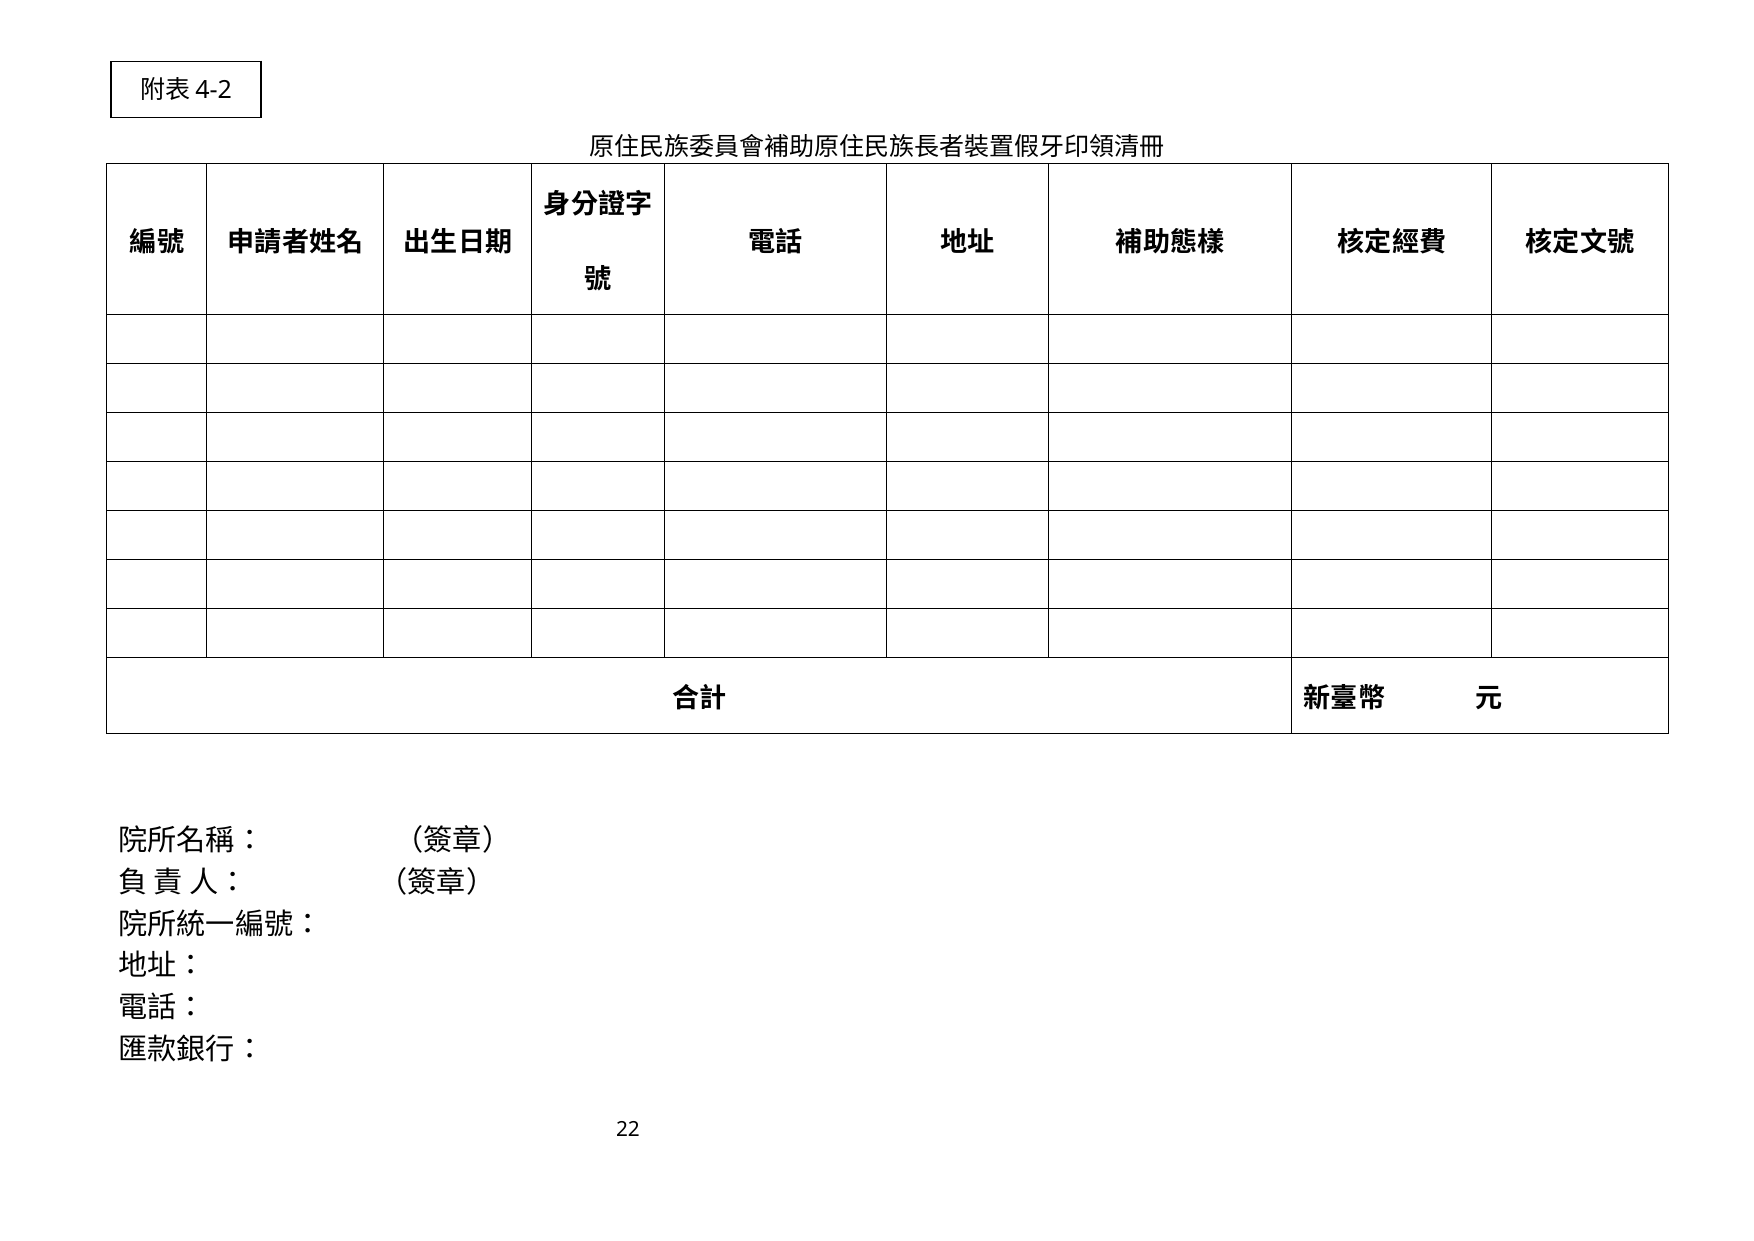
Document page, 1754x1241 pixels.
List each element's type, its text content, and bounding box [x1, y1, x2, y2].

table_cell [207, 413, 383, 461]
table_cell [665, 364, 886, 412]
table_cell [107, 315, 206, 363]
table_cell [107, 560, 206, 608]
text 附表4-2 [127, 69, 245, 106]
table_cell [1292, 315, 1491, 363]
table_cell [1292, 609, 1491, 657]
text 院所統一編號： [118, 901, 1636, 942]
table_cell [207, 609, 383, 657]
table_cell [107, 511, 206, 559]
table_header 電話 [665, 164, 886, 314]
table_cell [887, 462, 1048, 510]
table_cell [532, 364, 664, 412]
table_cell [1049, 560, 1291, 608]
table_cell [1049, 413, 1291, 461]
table_cell [1049, 315, 1291, 363]
table_cell [1292, 462, 1491, 510]
table_cell [107, 364, 206, 412]
table_cell [665, 315, 886, 363]
table_cell [1049, 462, 1291, 510]
table_cell [207, 560, 383, 608]
table_cell 新臺幣 元 [1292, 658, 1668, 733]
table_cell [532, 511, 664, 559]
table_cell [532, 609, 664, 657]
table_cell [207, 462, 383, 510]
table_cell [1492, 560, 1668, 608]
table_cell [384, 315, 531, 363]
text 負 責 人： （簽章） [118, 859, 1561, 901]
table_header 申請者姓名 [207, 164, 383, 314]
table_cell [532, 560, 664, 608]
table_cell [1492, 413, 1668, 461]
table_cell [532, 413, 664, 461]
table_cell 合計 [107, 658, 1291, 733]
text 匯款銀行： [118, 1026, 1636, 1067]
table_cell [384, 364, 531, 412]
table_cell [384, 511, 531, 559]
table_cell [107, 413, 206, 461]
table_cell [1292, 560, 1491, 608]
table_cell [1492, 511, 1668, 559]
table_cell [384, 462, 531, 510]
table_cell [207, 315, 383, 363]
table_cell [384, 413, 531, 461]
table_cell [1292, 413, 1491, 461]
table_cell [532, 315, 664, 363]
table_cell [887, 560, 1048, 608]
table_cell [1492, 609, 1668, 657]
table_cell [887, 364, 1048, 412]
table_cell [665, 413, 886, 461]
table_cell [887, 413, 1048, 461]
table_cell [1492, 315, 1668, 363]
text 電話： [118, 984, 1636, 1026]
table_cell [532, 462, 664, 510]
table_cell [1049, 511, 1291, 559]
table_header 補助態樣 [1049, 164, 1291, 314]
table_cell [207, 511, 383, 559]
table_cell [665, 560, 886, 608]
table_cell [1492, 462, 1668, 510]
table_header 身分證字號 [532, 164, 664, 314]
table_cell [665, 462, 886, 510]
table_cell [1292, 364, 1491, 412]
text 地址： [118, 942, 1636, 984]
table_cell [887, 315, 1048, 363]
table_header 出生日期 [384, 164, 531, 314]
text 原住民族委員會補助原住民族長者裝置假牙印領清冊 [118, 126, 1636, 163]
table_cell [665, 609, 886, 657]
table_cell [207, 364, 383, 412]
table_cell [107, 609, 206, 657]
table_cell [384, 560, 531, 608]
table_cell [384, 609, 531, 657]
table_cell [665, 511, 886, 559]
table_header 核定文號 [1492, 164, 1668, 314]
table_cell [887, 609, 1048, 657]
table_cell [1292, 511, 1491, 559]
table_header 地址 [887, 164, 1048, 314]
table_cell [1049, 609, 1291, 657]
table_cell [1492, 364, 1668, 412]
text 院所名稱： （簽章） [118, 817, 1527, 859]
table_header 核定經費 [1292, 164, 1491, 314]
table_cell [1049, 364, 1291, 412]
table_cell [107, 462, 206, 510]
table_header 編號 [107, 164, 206, 314]
table_cell [887, 511, 1048, 559]
